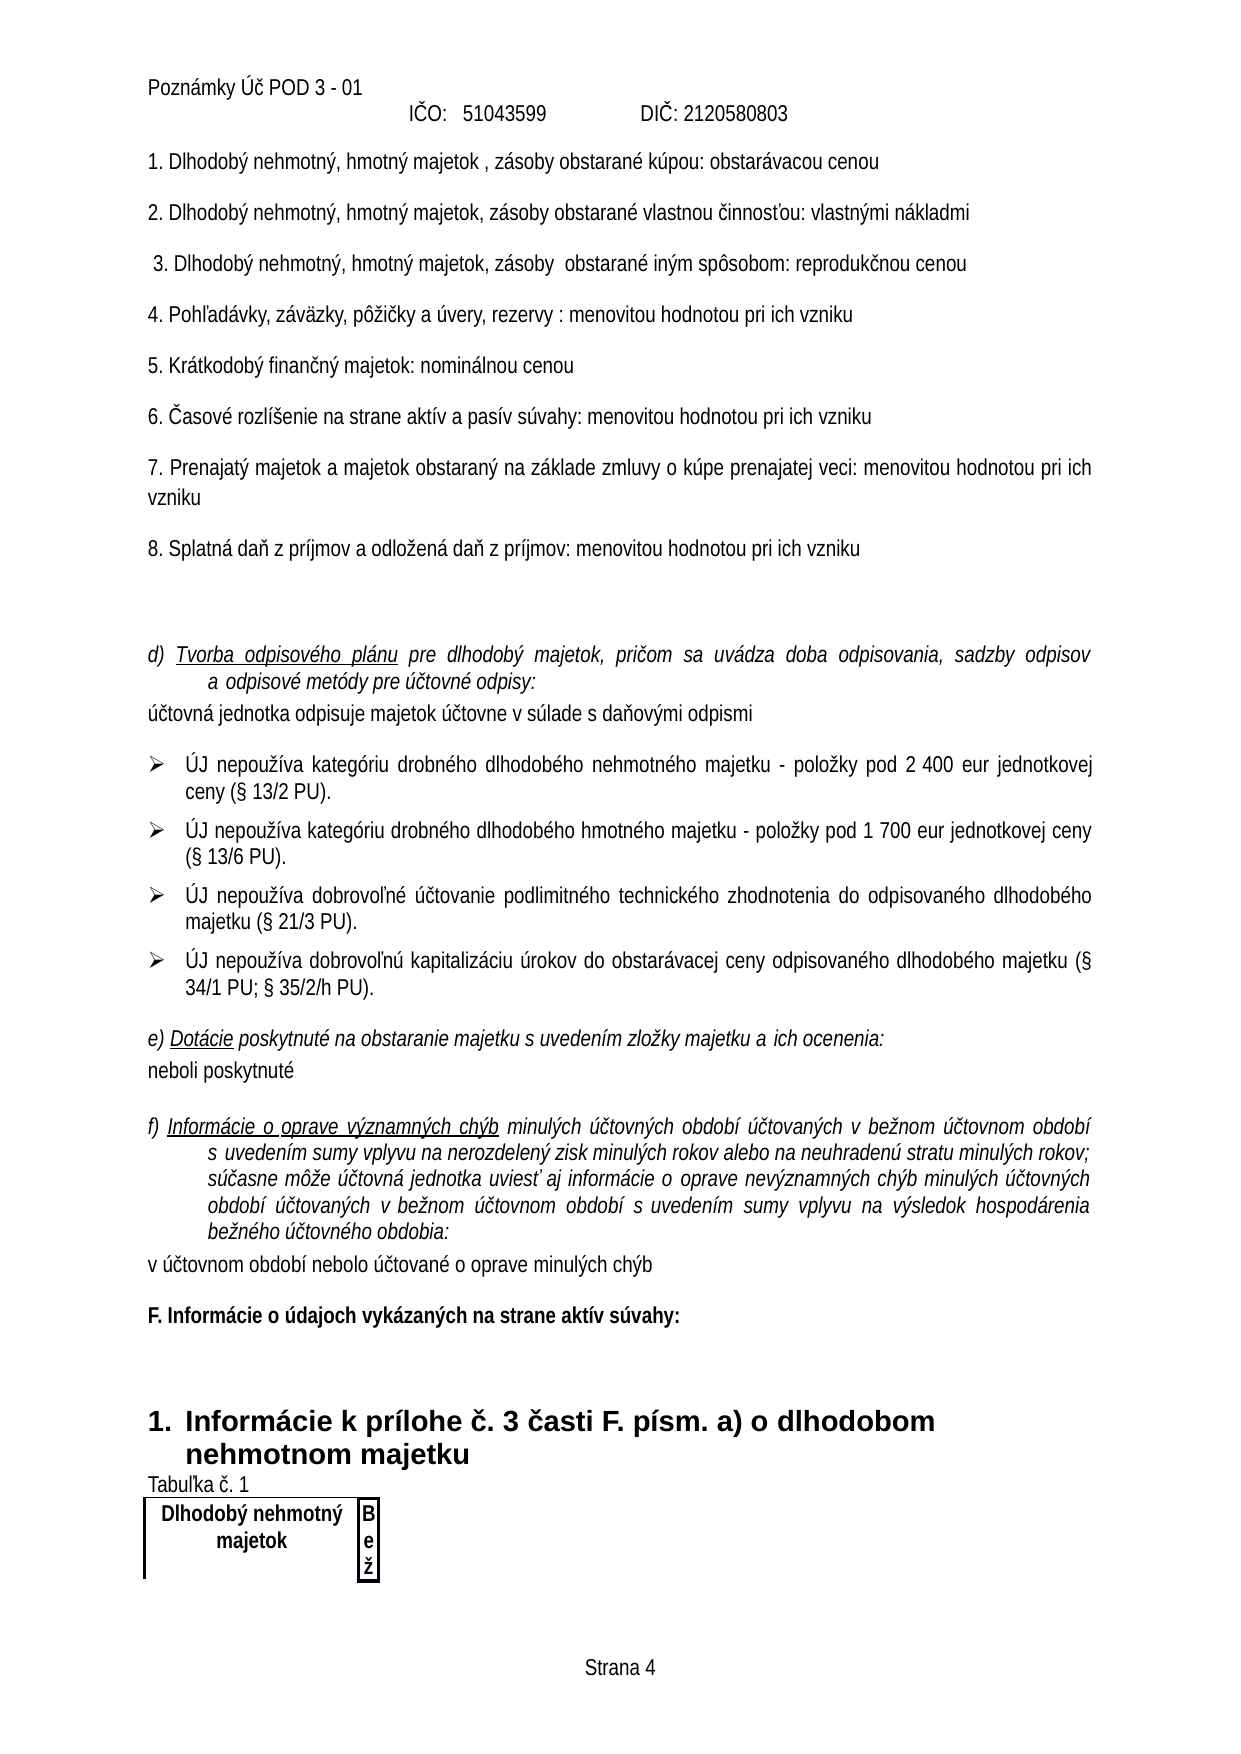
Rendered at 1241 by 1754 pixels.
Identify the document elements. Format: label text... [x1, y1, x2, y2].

text 5. Krátkodobý finančný majetok: nominálnou cenou [148, 352, 1092, 378]
text 4. Pohľadávky, záväzky, pôžičky a úvery, rezervy : menovitou hodnotou pri ich vzniku [148, 301, 1092, 327]
table_header Bež [360, 1500, 377, 1579]
list ÚJ nepoužíva kategóriu drobného dlhodobého hmotného majetku - položky pod 1 700 eur jednotkovej ceny (§ 13/6 PU). [148, 817, 1092, 869]
text 3. Dlhodobý nehmotný, hmotný majetok, zásoby obstarané iným spôsobom: reprodukčnou cenou [148, 250, 1092, 276]
text 1. Dlhodobý nehmotný, hmotný majetok , zásoby obstarané kúpou: obstarávacou cenou [148, 148, 1092, 174]
text 2. Dlhodobý nehmotný, hmotný majetok, zásoby obstarané vlastnou činnosťou: vlastnými nákladmi [148, 199, 1092, 225]
list ÚJ nepoužíva dobrovoľné účtovanie podlimitného technického zhodnotenia do odpisovaného dlhodobého majetku (§ 21/3 PU). [148, 882, 1092, 934]
text Tabuľka č. 1 [148, 1471, 1092, 1497]
list ÚJ nepoužíva dobrovoľnú kapitalizáciu úrokov do obstarávacej ceny odpisovaného dlhodobého majetku (§ 34/1 PU; § 35/2/h PU). [148, 947, 1092, 1000]
text 6. Časové rozlíšenie na strane aktív a pasív súvahy: menovitou hodnotou pri ich vzniku [148, 403, 1092, 429]
text F. Informácie o údajoch vykázaných na strane aktív súvahy: [148, 1302, 1141, 1328]
text neboli poskytnuté [148, 1057, 1141, 1084]
list ÚJ nepoužíva kategóriu drobného dlhodobého nehmotného majetku - položky pod 2 400 eur jednotkovej ceny (§ 13/2 PU). [148, 751, 1092, 804]
text účtovná jednotka odpisuje majetok účtovne v súlade s daňovými odpismi [148, 700, 1092, 727]
table_header Dlhodobý nehmotný majetok [146, 1498, 357, 1579]
subtitle e) Dotácie poskytnuté na obstaranie majetku s uvedením zložky majetku a ich ocenenia: [148, 1025, 1092, 1051]
text 8. Splatná daň z príjmov a odložená daň z príjmov: menovitou hodnotou pri ich vzniku [148, 535, 1092, 562]
text v účtovnom období nebolo účtované o oprave minulých chýb [148, 1251, 1141, 1277]
subtitle f) Informácie o oprave významných chýb minulých účtovných období účtovaných v bežnom účtovnom období s uvedením sumy vplyvu na nerozdelený zisk minulých rokov alebo na neuhradenú stratu minulých rokov; súčasne môže účtovná jednotka uviesť aj informácie o oprave nevýznamných chýb minulých účtovných období účtovaných v bežnom účtovnom období s uvedením sumy vplyvu na výsledok hospodárenia bežného účtovného obdobia: [148, 1113, 1092, 1244]
subtitle d) Tvorba odpisového plánu pre dlhodobý majetok, pričom sa uvádza doba odpisovania, sadzby odpisov a odpisové metódy pre účtovné odpisy: [148, 641, 1092, 694]
text 7. Prenajatý majetok a majetok obstaraný na základe zmluvy o kúpe prenajatej veci: menovitou hodnotou pri ich vzniku [148, 454, 1092, 511]
title Informácie k prílohe č. 3 časti F. písm. a) o dlhodobom nehmotnom majetku [148, 1404, 1092, 1471]
